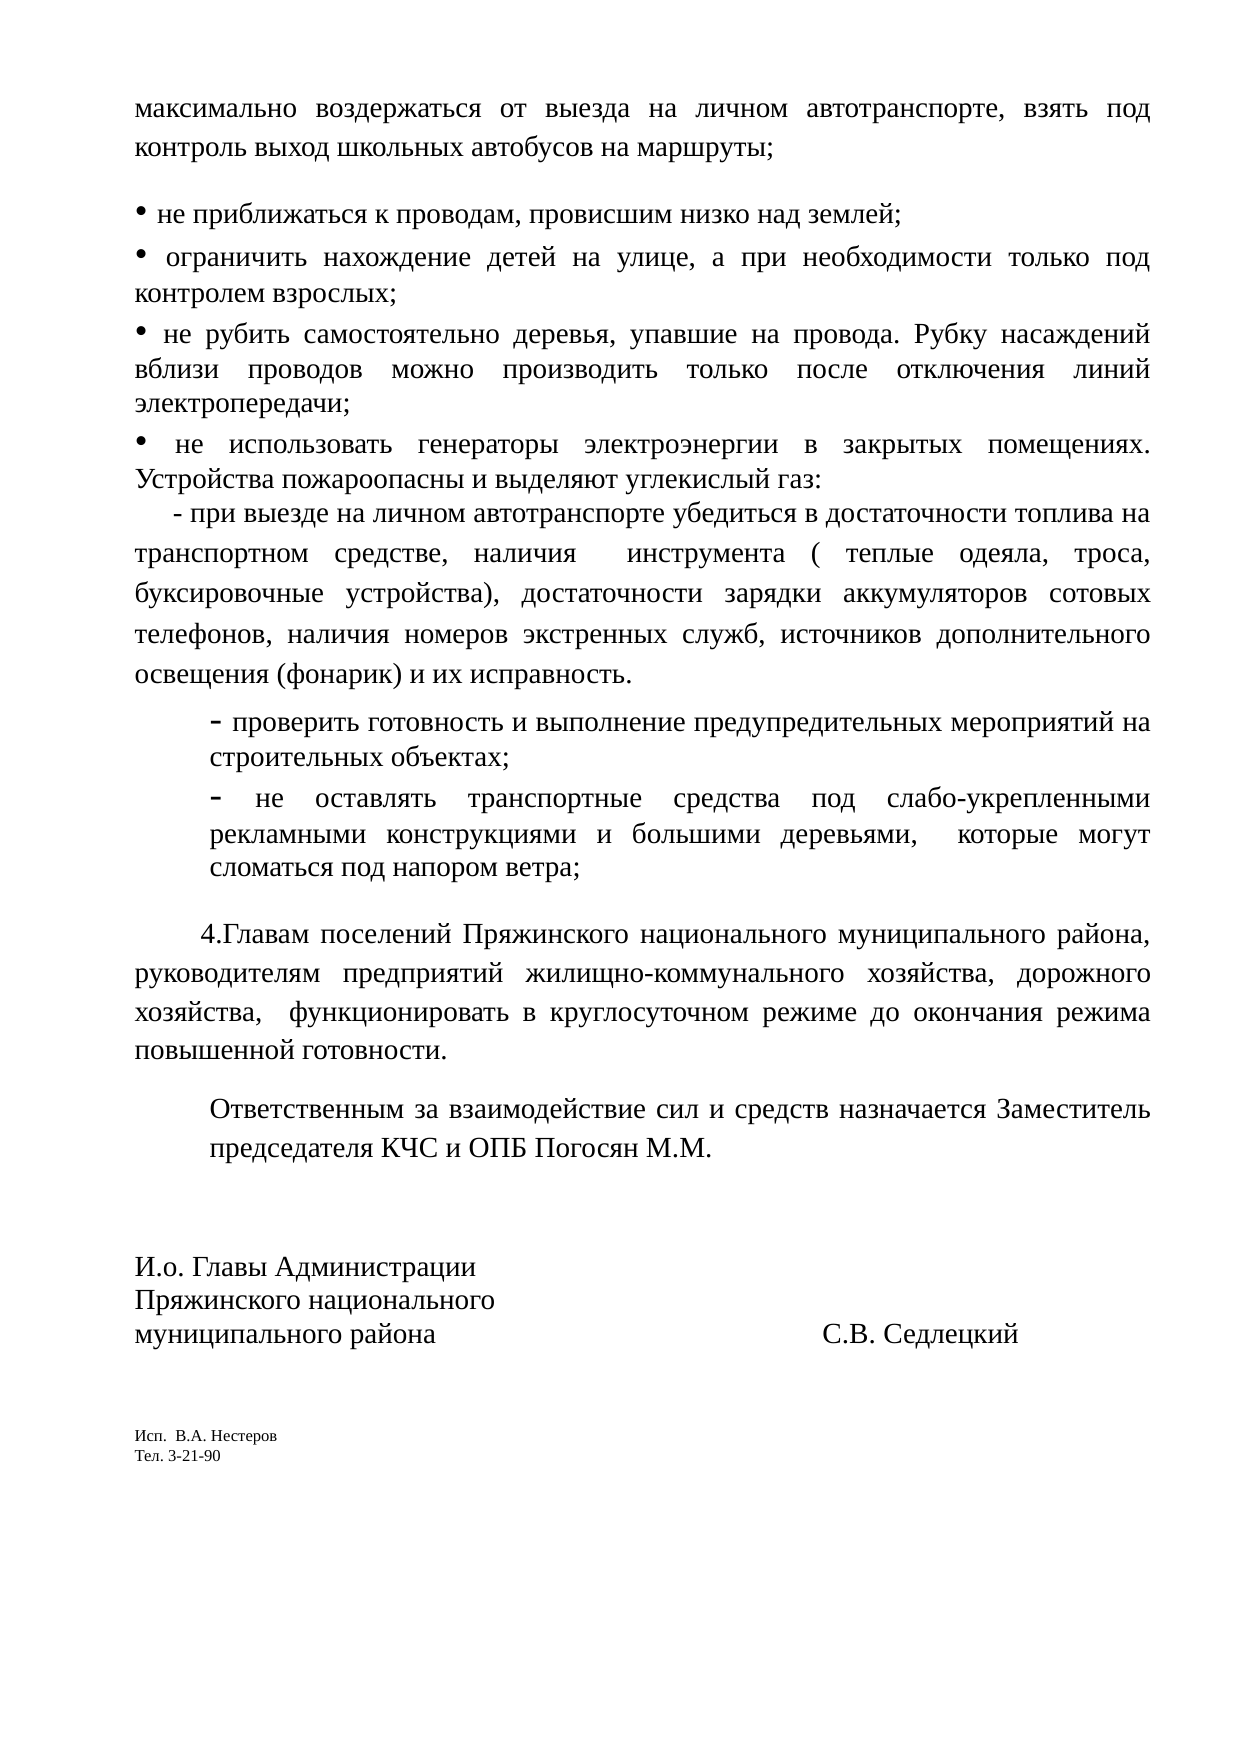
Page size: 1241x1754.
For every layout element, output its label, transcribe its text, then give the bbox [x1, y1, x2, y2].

text • не рубить самостоятельно деревья, упавшие на провода. Рубку насаждений вблизи проводов можно производить только после отключения линий электропередачи; [134, 308, 1152, 418]
text И.о. Главы Администрации [134, 1249, 1152, 1282]
text • ограничить нахождение детей на улице, а при необходимости только под контролем взрослых; [134, 232, 1152, 308]
text Тел. 3-21-90 [134, 1445, 1152, 1464]
text Пряжинского национального [134, 1282, 1152, 1316]
text - проверить готовность и выполнение предупредительных мероприятий на строительных объектах; [209, 696, 1152, 773]
text • не использовать генераторы электроэнергии в закрытых помещениях. Устройства пожароопасны и выделяют углекислый газ: [134, 418, 1152, 495]
text Исп. В.А. Нестеров [134, 1426, 1152, 1445]
text муниципального района С.В. Седлецкий [134, 1316, 1152, 1349]
text 4.Главам поселений Пряжинского национального муниципального района, руководителям предприятий жилищно-коммунального хозяйства, дорожного хозяйства, функционировать в круглосуточном режиме до окончания режима повышенной готовности. [134, 917, 1152, 1066]
text - не оставлять транспортные средства под слабо-укрепленными рекламными конструкциями и большими деревьями, которые могут сломаться под напором ветра; [209, 773, 1152, 883]
text - при выезде на личном автотранспорте убедиться в достаточности топлива на транспортном средстве, наличия инструмента ( теплые одеяла, троса, буксировочные устройства), достаточности зарядки аккумуляторов сотовых телефонов, наличия номеров экстренных служб, источников дополнительного освещения (фонарик) и их исправность. [134, 495, 1152, 689]
text - -максимально воздержаться от выезда на личном автотранспорте, взять под контроль выход школьных автобусов на маршруты; [134, 91, 1152, 163]
text • не приближаться к проводам, провисшим низко над землей; [134, 188, 1152, 232]
text Ответственным за взаимодействие сил и средств назначается Заместитель председателя КЧС и ОПБ Погосян М.М. [209, 1092, 1152, 1164]
